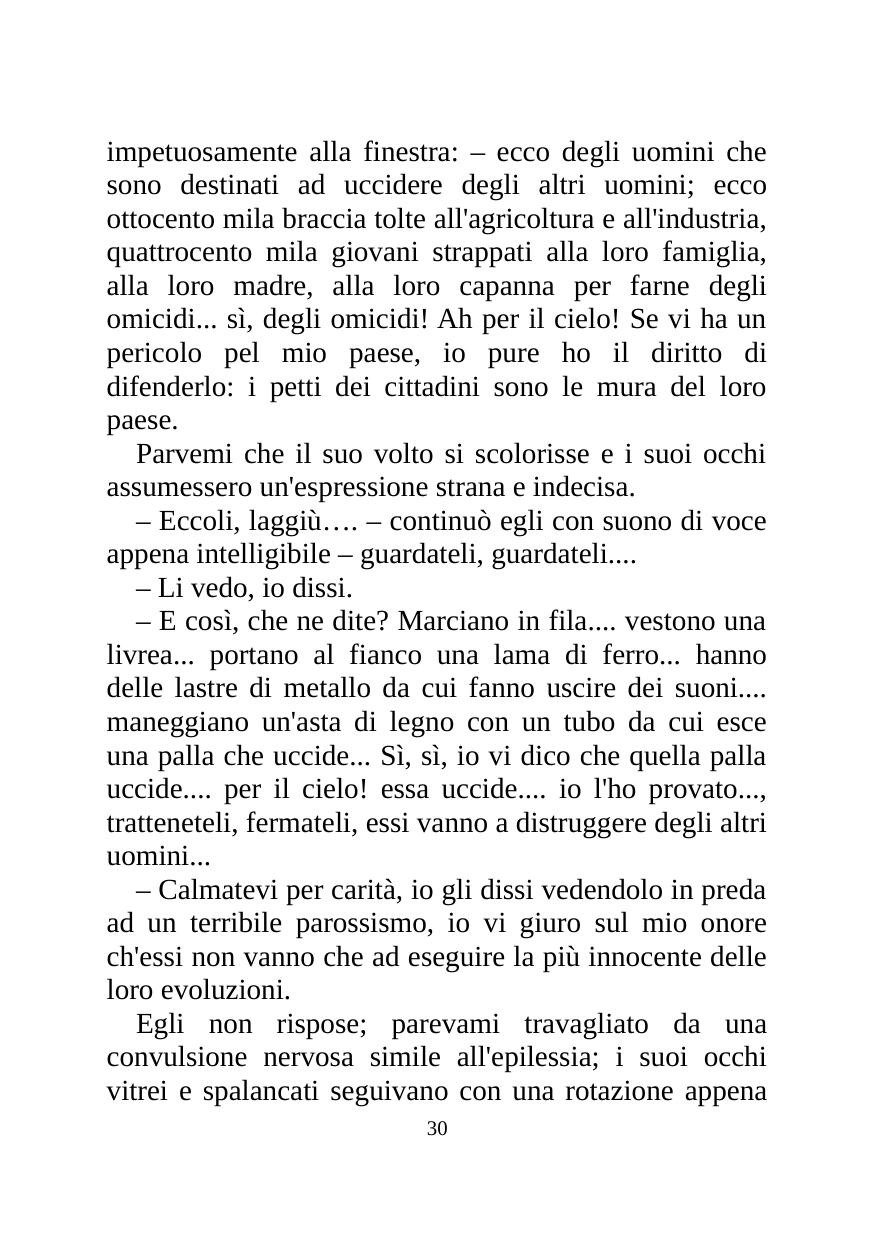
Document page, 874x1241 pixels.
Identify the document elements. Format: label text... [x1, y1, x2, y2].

text – Li vedo, io dissi. [106, 570, 768, 603]
text – Calmatevi per carità, io gli dissi vedendolo in preda ad un terribile parossismo, io vi giuro sul mio onore ch'essi non vanno che ad eseguire la più innocente delle loro evoluzioni. [106, 872, 768, 1006]
text – Eccoli, laggiù…. – continuò egli con suono di voce appena intelligibile – guardateli, guardateli.... [106, 503, 768, 570]
text Egli non rispose; parevami travagliato da una convulsione nervosa simile all'epilessia; i suoi occhi vitrei e spalancati seguivano con una rotazione appena [106, 1006, 768, 1107]
text Parvemi che il suo volto si scolorisse e i suoi occhi assumessero un'espressione strana e indecisa. [106, 436, 768, 503]
text impetuosamente alla finestra: – ecco degli uomini che sono destinati ad uccidere degli altri uomini; ecco ottocento mila braccia tolte all'agricoltura e all'industria, quattrocento mila giovani strappati alla loro famiglia, alla loro madre, alla loro capanna per farne degli omicidi... sì, degli omicidi! Ah per il cielo! Se vi ha un pericolo pel mio paese, io pure ho il diritto di difenderlo: i petti dei cittadini sono le mura del loro paese. [106, 134, 768, 436]
text – E così, che ne dite? Marciano in fila.... vestono una livrea... portano al fianco una lama di ferro... hanno delle lastre di metallo da cui fanno uscire dei suoni.... maneggiano un'asta di legno con un tubo da cui esce una palla che uccide... Sì, sì, io vi dico che quella palla uccide.... per il cielo! essa uccide.... io l'ho provato..., tratteneteli, fermateli, essi vanno a distruggere degli altri uomini... [106, 603, 768, 872]
